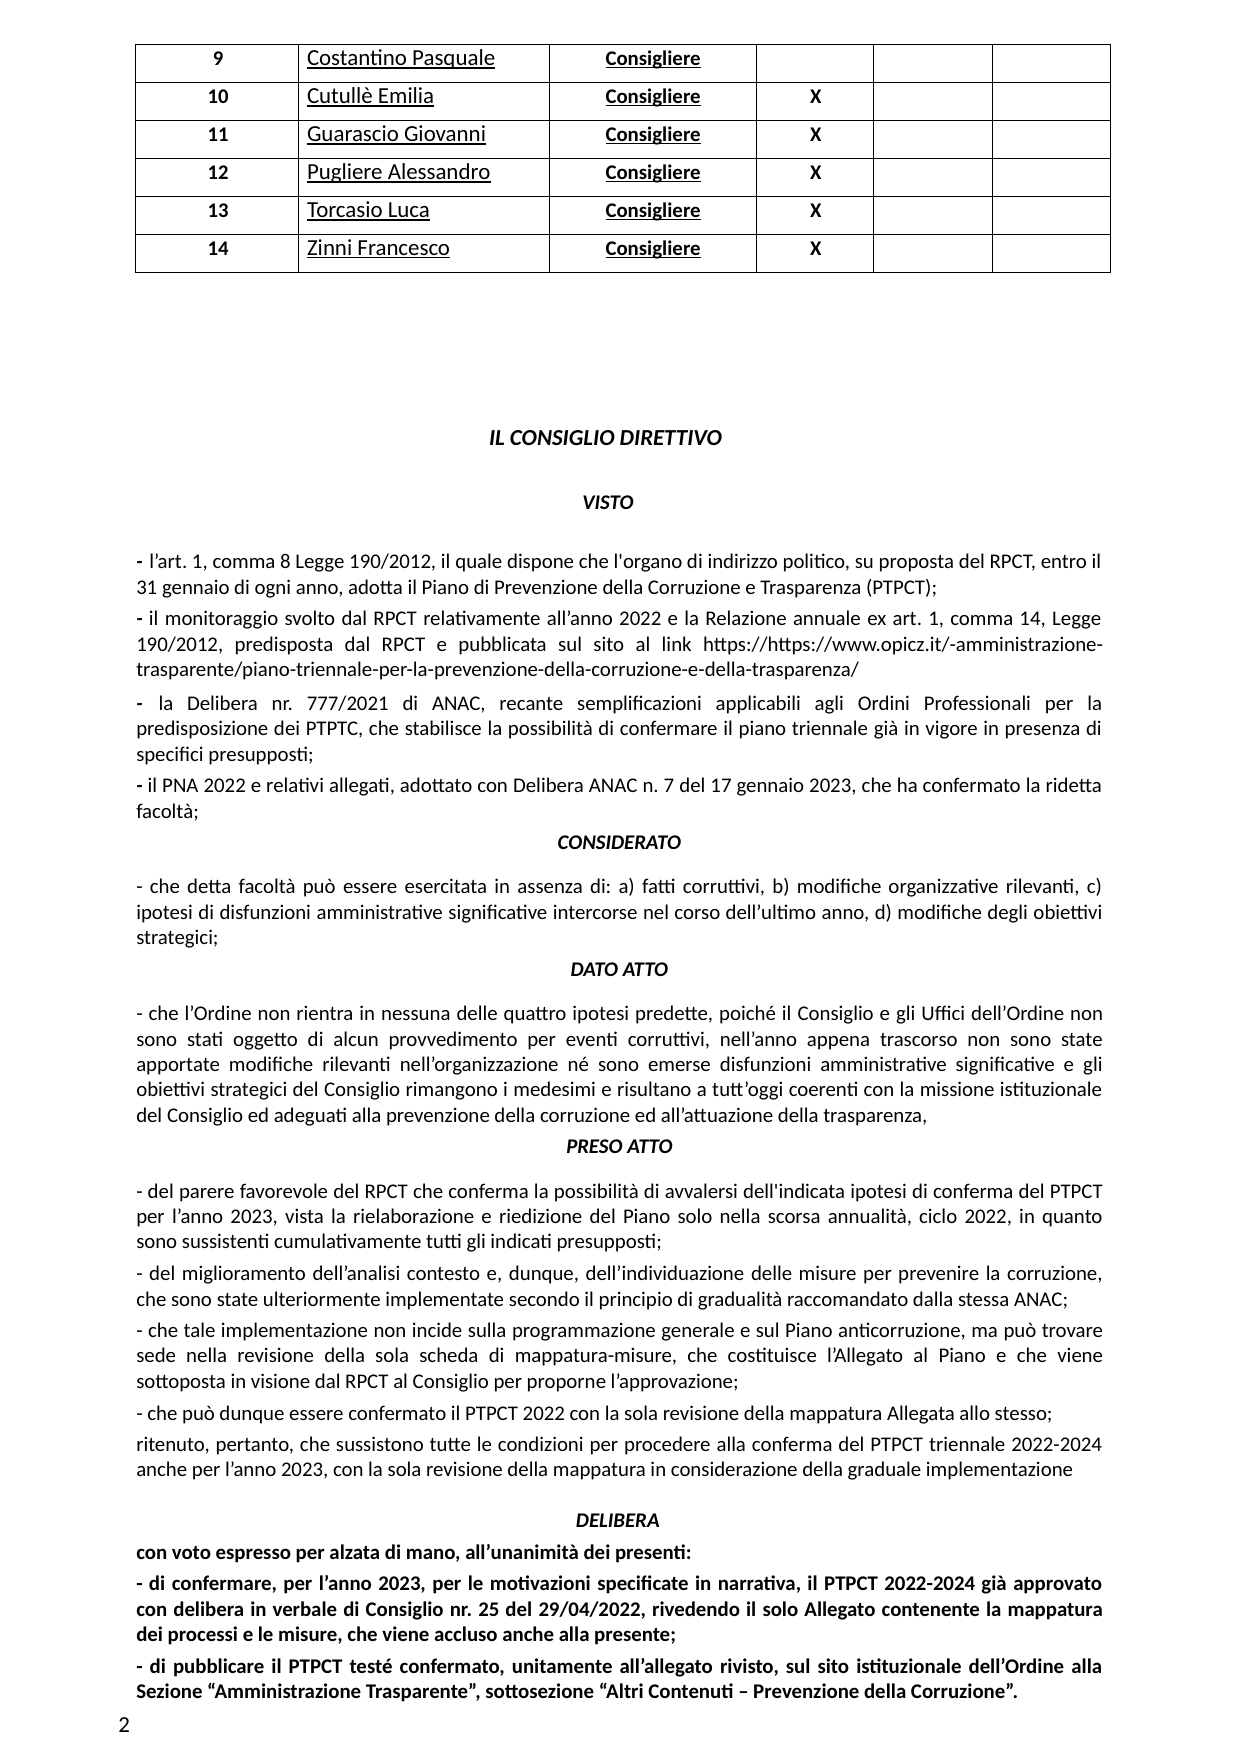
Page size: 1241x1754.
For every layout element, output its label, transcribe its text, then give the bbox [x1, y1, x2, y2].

text PRESO ATTO [136, 1134, 1104, 1159]
table_cell Cutullè Emilia [299, 83, 549, 120]
text DATO ATTO [136, 956, 1104, 982]
table_cell Guarascio Giovanni [299, 121, 549, 158]
table_cell [993, 159, 1110, 196]
text - che può dunque essere confermato il PTPCT 2022 con la sola revisione della mappatura Allegata allo stesso; [136, 1400, 1104, 1425]
table_cell [874, 235, 992, 272]
table_cell [993, 45, 1110, 82]
text CONSIDERATO [136, 829, 1104, 855]
table_cell [993, 197, 1110, 234]
text - che l’Ordine non rientra in nessuna delle quattro ipotesi predette, poiché il Consiglio e gli Uffici dell’Ordine non sono stati oggetto di alcun provvedimento per eventi corruttivi, nell’anno appena trascorso non sono state apportate modifiche rilevanti nell’organizzazione né sono emerse disfunzioni amministrative significative e gli obiettivi strategici del Consiglio rimangono i medesimi e risultano a tutt’oggi coerenti con la missione istituzionale del Consiglio ed adeguati alla prevenzione della corruzione ed all’attuazione della trasparenza, [136, 1000, 1104, 1127]
text - la Delibera nr. 777/2021 di ANAC, recante semplificazioni applicabili agli Ordini Professionali per la predisposizione dei PTPTC, che stabilisce la possibilità di confermare il piano triennale già in vigore in presenza di specifici presupposti; [136, 688, 1104, 766]
table_cell [993, 121, 1110, 158]
table_cell 9 [136, 45, 298, 82]
table_cell [874, 159, 992, 196]
table_cell 11 [136, 121, 298, 158]
table_cell [993, 83, 1110, 120]
text - del parere favorevole del RPCT che conferma la possibilità di avvalersi dell'indicata ipotesi di conferma del PTPCT per l’anno 2023, vista la rielaborazione e riedizione del Piano solo nella scorsa annualità, ciclo 2022, in quanto sono sussistenti cumulativamente tutti gli indicati presupposti; [136, 1178, 1104, 1254]
table_cell 14 [136, 235, 298, 272]
table_cell 13 [136, 197, 298, 234]
text IL CONSIGLIO DIRETTIVO [118, 423, 949, 451]
table_cell [874, 197, 992, 234]
text - del miglioramento dell’analisi contesto e, dunque, dell’individuazione delle misure per prevenire la corruzione, che sono state ulteriormente implementate secondo il principio di gradualità raccomandato dalla stessa ANAC; [136, 1260, 1104, 1311]
table_cell Torcasio Luca [299, 197, 549, 234]
table_cell X [757, 159, 873, 196]
table_cell X [757, 83, 873, 120]
text VISTO [118, 489, 949, 514]
table_cell Pugliere Alessandro [299, 159, 549, 196]
table_cell 12 [136, 159, 298, 196]
table_cell Consigliere [550, 235, 756, 272]
table_cell [993, 235, 1110, 272]
table_cell Zinni Francesco [299, 235, 549, 272]
table_cell Costantino Pasquale [299, 45, 549, 82]
table_cell 10 [136, 83, 298, 120]
table_cell Consigliere [550, 45, 756, 82]
table_cell X [757, 121, 873, 158]
table_cell X [757, 235, 873, 272]
text - che detta facoltà può essere esercitata in assenza di: a) fatti corruttivi, b) modifiche organizzative rilevanti, c) ipotesi di disfunzioni amministrative significative intercorse nel corso dell’ultimo anno, d) modifiche degli obiettivi strategici; [136, 874, 1104, 950]
table_cell [874, 83, 992, 120]
text - di confermare, per l’anno 2023, per le motivazioni specificate in narrativa, il PTPCT 2022-2024 già approvato con delibera in verbale di Consiglio nr. 25 del 29/04/2022, rivedendo il solo Allegato contenente la mappatura dei processi e le misure, che viene accluso anche alla presente; [136, 1571, 1104, 1647]
table_cell [874, 121, 992, 158]
text - il monitoraggio svolto dal RPCT relativamente all’anno 2022 e la Relazione annuale ex art. 1, comma 14, Legge 190/2012, predisposta dal RPCT e pubblicata sul sito al link https://https://www.opicz.it/-amministrazione-trasparente/piano-triennale-per-la-prevenzione-della-corruzione-e-della-trasparenza/ [136, 605, 1104, 682]
table_cell Consigliere [550, 159, 756, 196]
text ritenuto, pertanto, che sussistono tutte le condizioni per procedere alla conferma del PTPCT triennale 2022-2024 anche per l’anno 2023, con la sola revisione della mappatura in considerazione della graduale implementazione [136, 1431, 1104, 1482]
text - di pubblicare il PTPCT testé confermato, unitamente all’allegato rivisto, sul sito istituzionale dell’Ordine alla Sezione “Amministrazione Trasparente”, sottosezione “Altri Contenuti – Prevenzione della Corruzione”. [136, 1653, 1104, 1704]
table_cell [757, 45, 873, 82]
text DELIBERA [118, 1507, 1063, 1533]
table_cell Consigliere [550, 121, 756, 158]
text - il PNA 2022 e relativi allegati, adottato con Delibera ANAC n. 7 del 17 gennaio 2023, che ha confermato la ridetta facoltà; [136, 772, 1104, 823]
table_cell X [757, 197, 873, 234]
text - l’art. 1, comma 8 Legge 190/2012, il quale dispone che l'organo di indirizzo politico, su proposta del RPCT, entro il 31 gennaio di ogni anno, adotta il Piano di Prevenzione della Corruzione e Trasparenza (PTPCT); [136, 546, 1104, 599]
table_cell Consigliere [550, 197, 756, 234]
table_cell Consigliere [550, 83, 756, 120]
table_cell [874, 45, 992, 82]
text - che tale implementazione non incide sulla programmazione generale e sul Piano anticorruzione, ma può trovare sede nella revisione della sola scheda di mappatura-misure, che costituisce l’Allegato al Piano e che viene sottoposta in visione dal RPCT al Consiglio per proporne l’approvazione; [136, 1317, 1104, 1393]
text con voto espresso per alzata di mano, all’unanimità dei presenti: [136, 1539, 1104, 1564]
